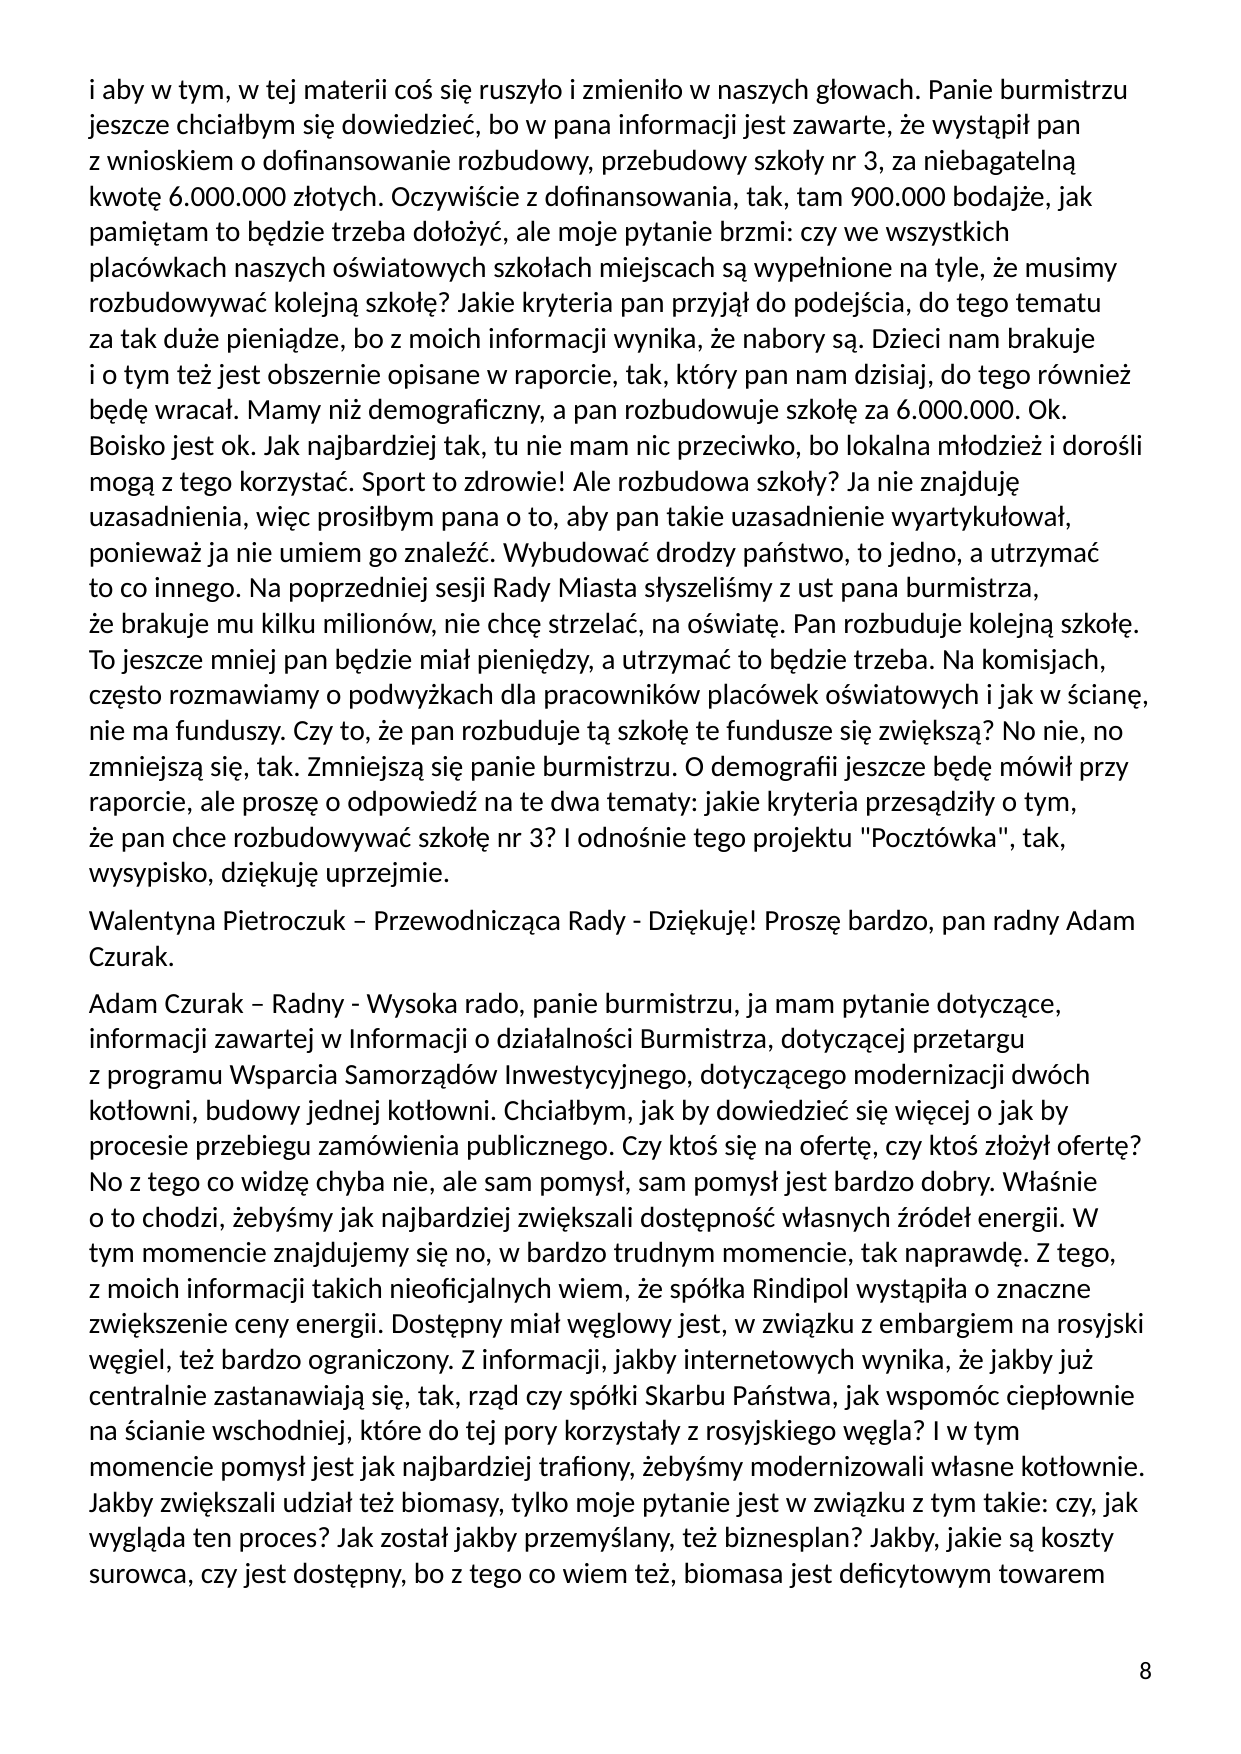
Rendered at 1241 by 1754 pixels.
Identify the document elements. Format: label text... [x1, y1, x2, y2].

text Adam Czurak – Radny - Wysoka rado, panie burmistrzu, ja mam pytanie dotyczące, informacji zawartej w Informacji o działalności Burmistrza, dotyczącej przetargu z programu Wsparcia Samorządów Inwestycyjnego, dotyczącego modernizacji dwóch kotłowni, budowy jednej kotłowni. Chciałbym, jak by dowiedzieć się więcej o jak by procesie przebiegu zamówienia publicznego. Czy ktoś się na ofertę, czy ktoś złożył ofertę? No z tego co widzę chyba nie, ale sam pomysł, sam pomysł jest bardzo dobry. Właśnie o to chodzi, żebyśmy jak najbardziej zwiększali dostępność własnych źródeł energii. W tym momencie znajdujemy się no, w bardzo trudnym momencie, tak naprawdę. Z tego, z moich informacji takich nieoficjalnych wiem, że spółka Rindipol wystąpiła o znaczne zwiększenie ceny energii. Dostępny miał węglowy jest, w związku z embargiem na rosyjski węgiel, też bardzo ograniczony. Z informacji, jakby internetowych wynika, że jakby już centralnie zastanawiają się, tak, rząd czy spółki Skarbu Państwa, jak wspomóc ciepłownie na ścianie wschodniej, które do tej pory korzystały z rosyjskiego węgla? I w tym momencie pomysł jest jak najbardziej trafiony, żebyśmy modernizowali własne kotłownie. Jakby zwiększali udział też biomasy, tylko moje pytanie jest w związku z tym takie: czy, jak wygląda ten proces? Jak został jakby przemyślany, też biznesplan? Jakby, jakie są koszty surowca, czy jest dostępny, bo z tego co wiem też, biomasa jest deficytowym towarem [88, 985, 1152, 1591]
text Walentyna Pietroczuk – Przewodnicząca Rady - Dziękuję! Proszę bardzo, pan radny Adam Czurak. [88, 902, 1152, 973]
text i aby w tym, w tej materii coś się ruszyło i zmieniło w naszych głowach. Panie burmistrzu jeszcze chciałbym się dowiedzieć, bo w pana informacji jest zawarte, że wystąpił pan z wnioskiem o dofinansowanie rozbudowy, przebudowy szkoły nr 3, za niebagatelną kwotę 6.000.000 złotych. Oczywiście z dofinansowania, tak, tam 900.000 bodajże, jak pamiętam to będzie trzeba dołożyć, ale moje pytanie brzmi: czy we wszystkich placówkach naszych oświatowych szkołach miejscach są wypełnione na tyle, że musimy rozbudowywać kolejną szkołę? Jakie kryteria pan przyjął do podejścia, do tego tematu za tak duże pieniądze, bo z moich informacji wynika, że nabory są. Dzieci nam brakuje i o tym też jest obszernie opisane w raporcie, tak, który pan nam dzisiaj, do tego również będę wracał. Mamy niż demograficzny, a pan rozbudowuje szkołę za 6.000.000. Ok. Boisko jest ok. Jak najbardziej tak, tu nie mam nic przeciwko, bo lokalna młodzież i dorośli mogą z tego korzystać. Sport to zdrowie! Ale rozbudowa szkoły? Ja nie znajduję uzasadnienia, więc prosiłbym pana o to, aby pan takie uzasadnienie wyartykułował, ponieważ ja nie umiem go znaleźć. Wybudować drodzy państwo, to jedno, a utrzymać to co innego. Na poprzedniej sesji Rady Miasta słyszeliśmy z ust pana burmistrza, że brakuje mu kilku milionów, nie chcę strzelać, na oświatę. Pan rozbuduje kolejną szkołę. To jeszcze mniej pan będzie miał pieniędzy, a utrzymać to będzie trzeba. Na komisjach, często rozmawiamy o podwyżkach dla pracowników placówek oświatowych i jak w ścianę, nie ma funduszy. Czy to, że pan rozbuduje tą szkołę te fundusze się zwiększą? No nie, no zmniejszą się, tak. Zmniejszą się panie burmistrzu. O demografii jeszcze będę mówił przy raporcie, ale proszę o odpowiedź na te dwa tematy: jakie kryteria przesądziły o tym, że pan chce rozbudowywać szkołę nr 3? I odnośnie tego projektu "Pocztówka", tak, wysypisko, dziękuję uprzejmie. [88, 71, 1152, 890]
